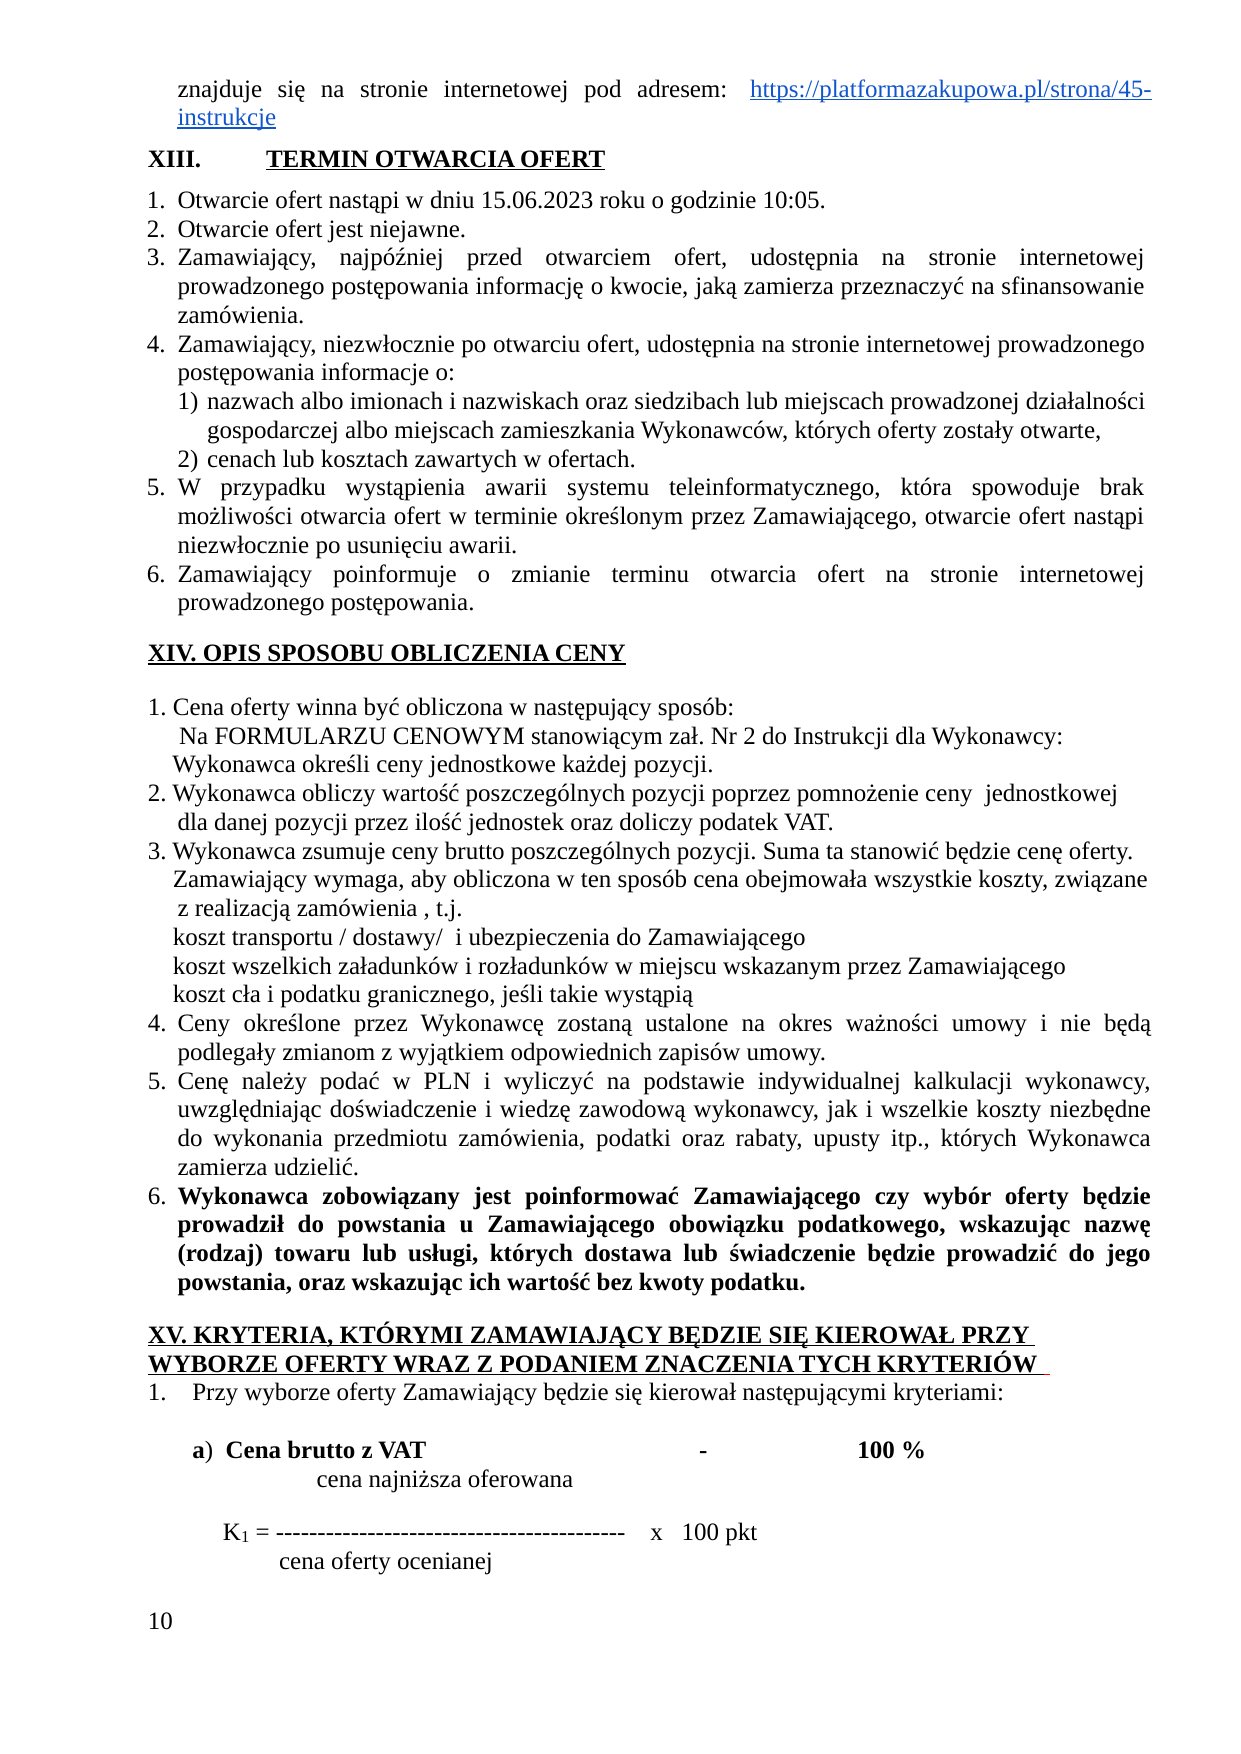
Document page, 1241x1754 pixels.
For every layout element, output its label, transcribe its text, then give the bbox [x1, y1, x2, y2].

list Zamawiający poinformuje o zmianie terminu otwarcia ofert na stronie internetowej prowadzonego postępowania. [147, 559, 1145, 616]
text 1. Cena oferty winna być obliczona w następujący sposób: [148, 692, 1152, 721]
list Wykonawca zobowiązany jest poinformować Zamawiającego czy wybór oferty będzie prowadził do powstania u Zamawiającego obowiązku podatkowego, wskazując nazwę (rodzaj) towaru lub usługi, których dostawa lub świadczenie będzie prowadzić do jego powstania, oraz wskazując ich wartość bez kwoty podatku. [148, 1181, 1152, 1296]
list Otwarcie ofert nastąpi w dniu 15.06.2023 roku o godzinie 10:05. [147, 185, 1145, 214]
text koszt cła i podatku granicznego, jeśli takie wystąpią [148, 979, 1152, 1008]
text koszt wszelkich załadunków i rozładunków w miejscu wskazanym przez Zamawiającego [148, 951, 1152, 979]
text XV. KRYTERIA, KTÓRYMI ZAMAWIAJĄCY BĘDZIE SIĘ KIEROWAŁ PRZY WYBORZE OFERTY WRAZ Z PODANIEM ZNACZENIA TYCH KRYTERIÓW [148, 1320, 1152, 1377]
text K1 = ------------------------------------------ x 100 pkt [148, 1517, 1152, 1546]
text Na FORMULARZU CENOWYM stanowiącym zał. Nr 2 do Instrukcji dla Wykonawcy: [148, 721, 1152, 749]
list cenach lub kosztach zawartych w ofertach. [177, 444, 1145, 472]
text Wykonawca określi ceny jednostkowe każdej pozycji. [148, 749, 1152, 778]
text cena najniższa oferowana [148, 1464, 1152, 1492]
list Zamawiający, niezwłocznie po otwarciu ofert, udostępnia na stronie internetowej prowadzonego postępowania informacje o: [147, 329, 1145, 386]
text Zamawiający wymaga, aby obliczona w ten sposób cena obejmowała wszystkie koszty, związane z realizacją zamówienia , t.j. [148, 864, 1152, 922]
list Ceny określone przez Wykonawcę zostaną ustalone na okres ważności umowy i nie będą podlegały zmianom z wyjątkiem odpowiednich zapisów umowy. [148, 1008, 1152, 1066]
list nazwach albo imionach i nazwiskach oraz siedzibach lub miejscach prowadzonej działalności gospodarczej albo miejscach zamieszkania Wykonawców, których oferty zostały otwarte, [177, 386, 1145, 444]
list TERMIN OTWARCIA OFERT [148, 144, 1152, 172]
list W przypadku wystąpienia awarii systemu teleinformatycznego, która spowoduje brak możliwości otwarcia ofert w terminie określonym przez Zamawiającego, otwarcie ofert nastąpi niezwłocznie po usunięciu awarii. [147, 472, 1145, 559]
text koszt transportu / dostawy/ i ubezpieczenia do Zamawiającego [148, 922, 1152, 951]
text a) Cena brutto z VAT - 100 % [192, 1435, 1226, 1464]
list Przy wyborze oferty Zamawiający będzie się kierował następującymi kryteriami: [148, 1377, 1226, 1406]
list Otwarcie ofert jest niejawne. [147, 214, 1145, 242]
text cena oferty ocenianej [148, 1546, 1152, 1575]
list Zamawiający, najpóźniej przed otwarciem ofert, udostępnia na stronie internetowej prowadzonego postępowania informację o kwocie, jaką zamierza przeznaczyć na sfinansowanie zamówienia. [147, 242, 1145, 329]
text 3. Wykonawca zsumuje ceny brutto poszczególnych pozycji. Suma ta stanowić będzie cenę oferty. [148, 836, 1152, 864]
list Cenę należy podać w PLN i wyliczyć na podstawie indywidualnej kalkulacji wykonawcy, uwzględniając doświadczenie i wiedzę zawodową wykonawcy, jak i wszelkie koszty niezbędne do wykonania przedmiotu zamówienia, podatki oraz rabaty, upusty itp., których Wykonawca zamierza udzielić. [148, 1066, 1152, 1181]
list znajduje się na stronie internetowej pod adresem: https://platformazakupowa.pl/strona/45-instrukcje [148, 74, 1152, 131]
text XIV. OPIS SPOSOBU OBLICZENIA CENY [148, 638, 1152, 667]
text 2. Wykonawca obliczy wartość poszczególnych pozycji poprzez pomnożenie ceny jednostkowej dla danej pozycji przez ilość jednostek oraz doliczy podatek VAT. [148, 778, 1152, 836]
